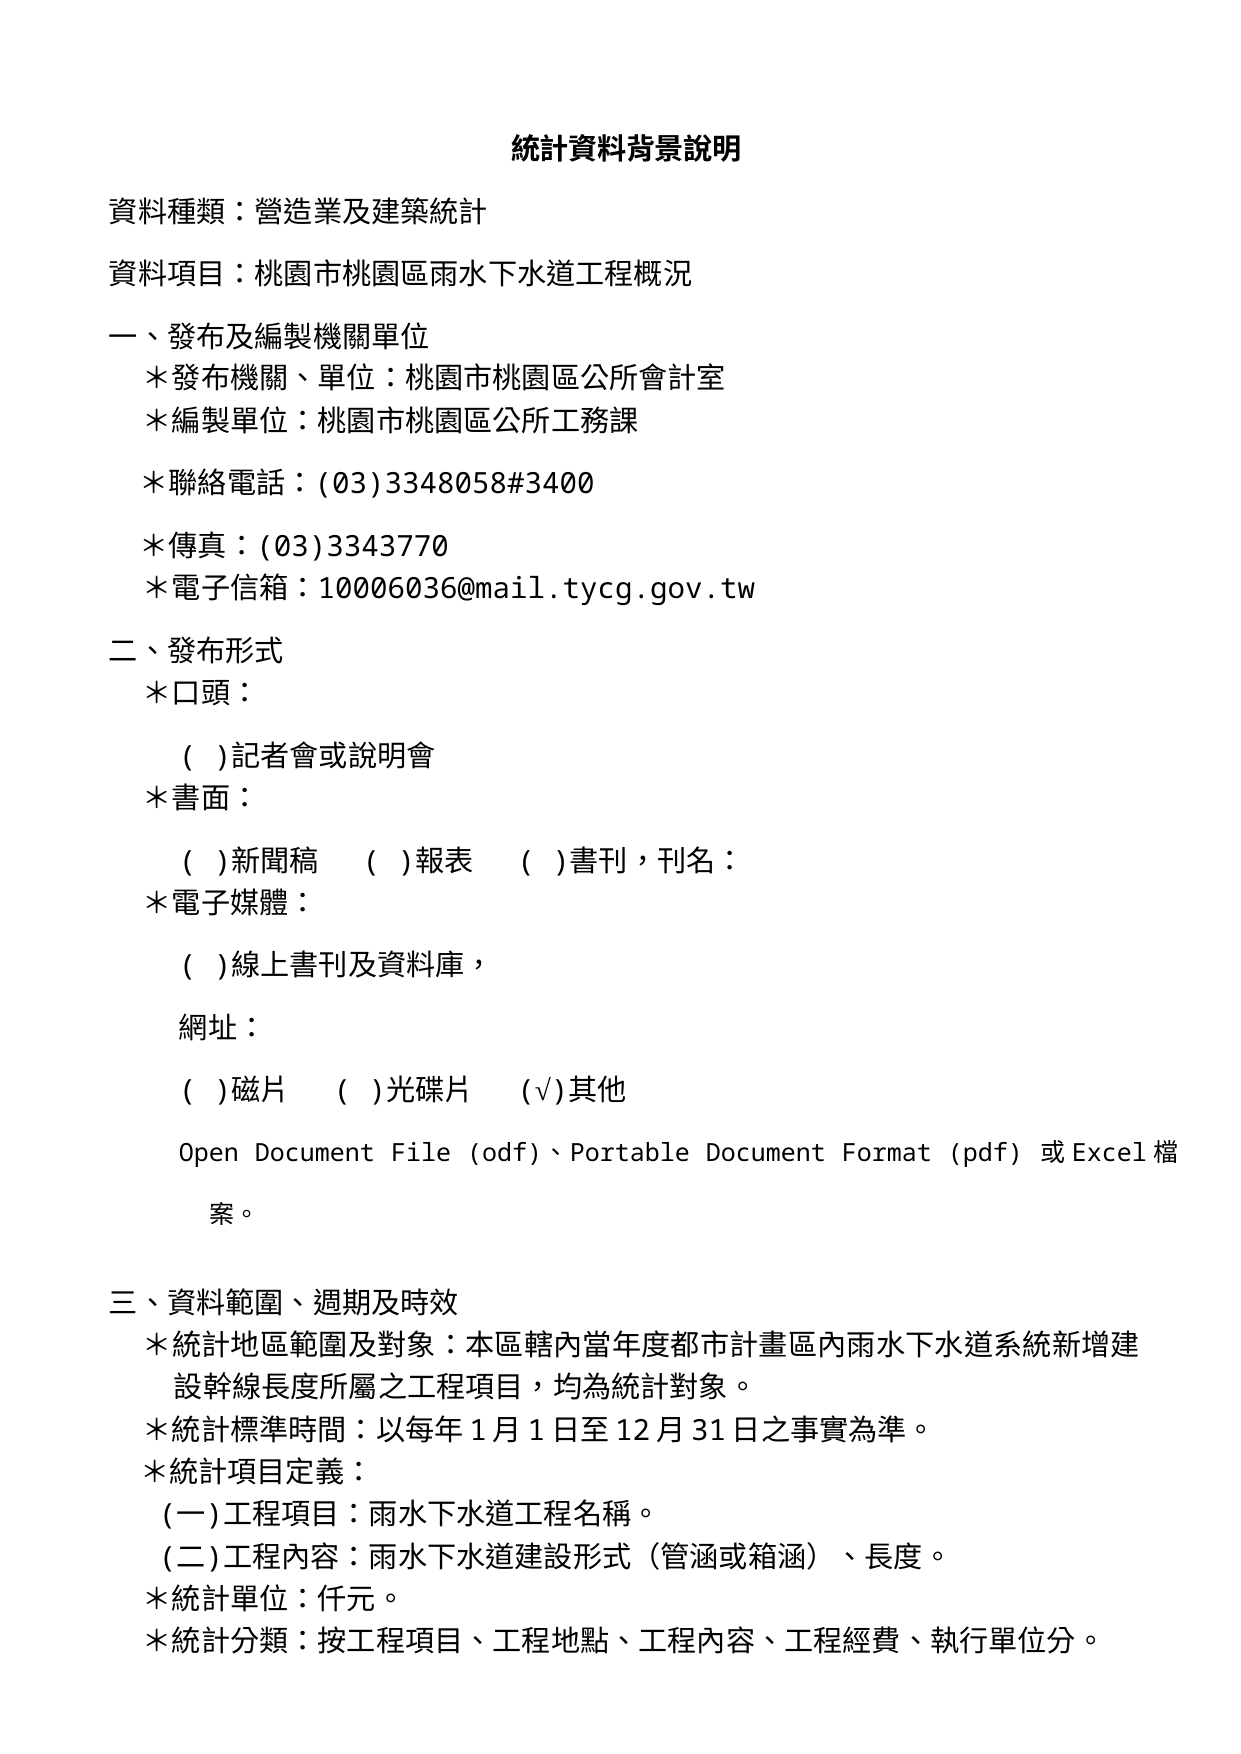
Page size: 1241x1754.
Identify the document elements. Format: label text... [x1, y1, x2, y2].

table_header 統計資料背景說明 資料種類：營造業及建築統計 資料項目：桃園市桃園區雨水下水道工程概況 一、發布及編製機關單位 ＊發布機關、單位：桃園市桃園區公所會計室 ＊編製單位：桃園市桃園區公所工務課 ＊聯絡電話：(03)3348058#3400 ＊傳真：(03)3343770 ＊電子信箱：10006036@mail.tycg.gov.tw 二、發布形式 ＊口頭： ( )記者會或說明會 ＊書面： ( )新聞稿 ( )報表 ( )書刊，刊名： ＊電子媒體： ( )線上書刊及資料庫， 網址： ( )磁片 ( )光碟片 (√)其他 Open Document File (odf)、Portable Document Format (pdf) 或Excel檔案。 三、資料範圍、週期及時效 ＊統計地區範圍及對象：本區轄內當年度都市計畫區內雨水下水道系統新增建設幹線長度所屬之工程項目，均為統計對象。 ＊統計標準時間：以每年1月1日至12月31日之事實為準。 ＊統計項目定義： (一)工程項目：雨水下水道工程名稱。 (二)工程內容：雨水下水道建設形式（管涵或箱涵）、長度。 ＊統計單位：仟元。 ＊統計分類：按工程項目、工程地點、工程內容、工程經費、執行單位分。 ＊發布週期(指資料編製或產生之頻率，如月、季、年等)：年。 ＊時效(指統計標準時間至資料發布時間之間隔時間)：5日。 ＊資料變革：無。 四、公開資料發布訊息 ＊預告發布日期(含預告方式及週期)：次年1月5日(原訂預告發布日期如遇例假日或國定假日則延至下一個工作日發布)。 ＊同步發送單位(說明資料發布時同步發送之單位或可同步查得該資料之網址)：桃園市政府水務局。 五、資料品質 ＊統計指標編製方法與資料來源說明：根據本公所資料彙編。 ＊統計資料交叉查核及確保資料合理性之機制(說明各項資料之相互關係及不同資料來源之相關統計差異性)：紙本紀錄與電子檔案交叉查核。 六、須注意及預定改變之事項(說明預定修正之資料、定義、統計方法等及其修正原因)：無。 七、其他事項：無。 [98, 105, 1155, 1660]
